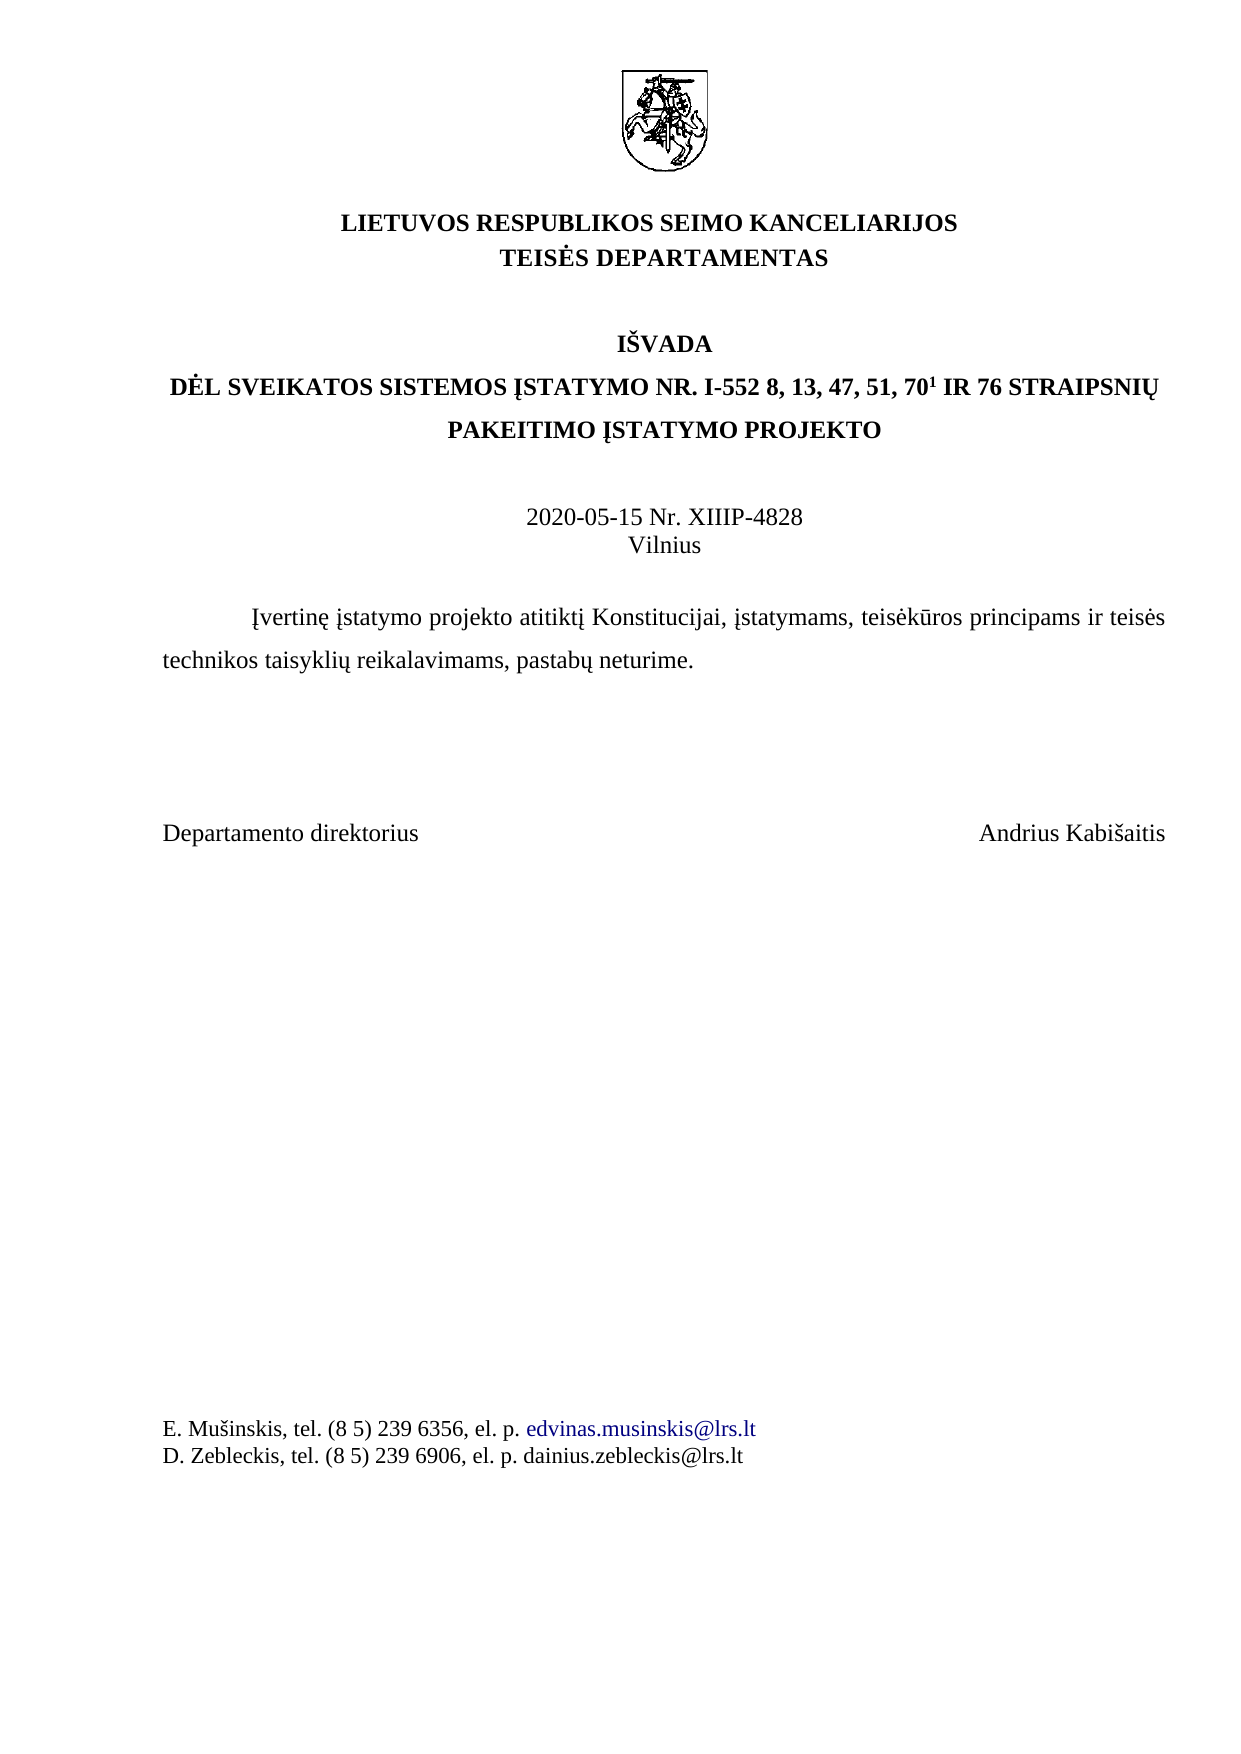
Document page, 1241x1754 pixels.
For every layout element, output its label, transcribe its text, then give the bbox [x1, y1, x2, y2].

text E. Mušinskis, tel. (8 5) 239 6356, el. p. edvinas.musinskis@lrs.lt [162, 1416, 1167, 1442]
text Įvertinę įstatymo projekto atitiktį Konstitucijai, įstatymams, teisėkūros principams ir teisės technikos taisyklių reikalavimams, pastabų neturime. [162, 602, 1167, 674]
text Vilnius [162, 530, 1167, 559]
text TEISĖS DEPARTAMENTAS [162, 243, 1165, 272]
text LIETUVOS RESPUBLIKOS SEIMO KANCELIARIJOS [162, 208, 1136, 237]
text Departamento direktorius Andrius Kabišaitis [162, 818, 1167, 847]
text 2020-05-15 Nr. XIIIP-4828 [162, 502, 1167, 530]
text D. Zebleckis, tel. (8 5) 239 6906, el. p. dainius.zebleckis@lrs.lt [162, 1442, 1167, 1468]
text DĖL SVEIKATOS SISTEMOS ĮSTATYMO NR. I-552 8, 13, 47, 51, 701 IR 76 STRAIPSNIŲ PAKEITIMO ĮSTATYMO PROJEKTO [162, 372, 1167, 444]
text IŠVADA [162, 329, 1167, 358]
